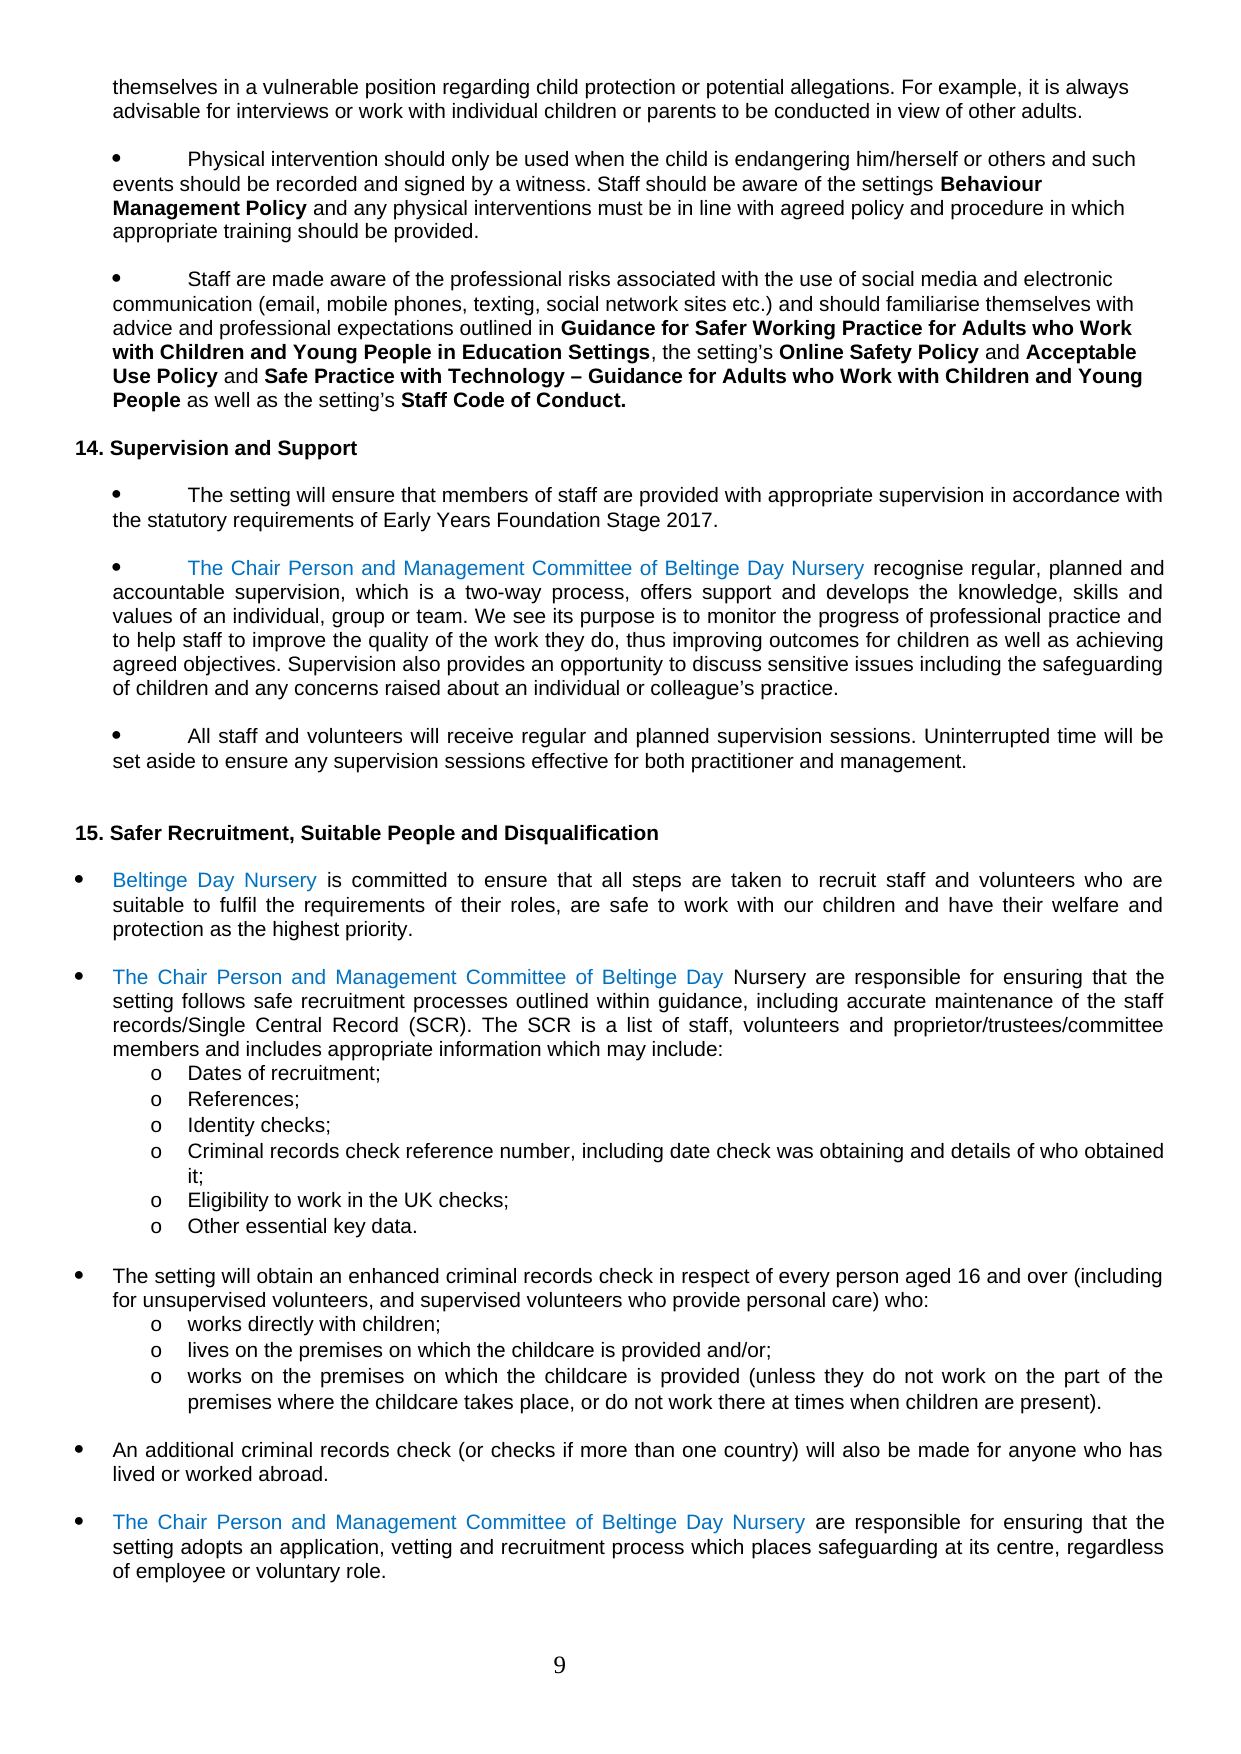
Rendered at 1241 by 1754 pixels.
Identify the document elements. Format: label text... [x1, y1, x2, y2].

list The Chair Person and Management Committee of Beltinge Day Nursery recognise regular, planned and accountable supervision, which is a two-way process, offers support and develops the knowledge, skills and values of an individual, group or team. We see its purpose is to monitor the progress of professional practice and to help staff to improve the quality of the work they do, thus improving outcomes for children as well as achieving agreed objectives. Supervision also provides an opportunity to discuss sensitive issues including the safeguarding of children and any concerns raised about an individual or colleague’s practice. [112, 556, 1165, 700]
list themselves in a vulnerable position regarding child protection or potential allegations. For example, it is always advisable for interviews or work with individual children or parents to be conducted in view of other adults. [112, 75, 1165, 123]
list Other essential key data. [150, 1214, 1165, 1240]
list The Chair Person and Management Committee of Beltinge Day Nursery are responsible for ensuring that the setting follows safe recruitment processes outlined within guidance, including accurate maintenance of the staff records/Single Central Record (SCR). The SCR is a list of staff, volunteers and proprietor/trustees/committee members and includes appropriate information which may include: [75, 964, 1165, 1061]
list The setting will ensure that members of staff are provided with appropriate supervision in accordance with the statutory requirements of Early Years Foundation Stage 2017. [112, 483, 1165, 532]
list Staff are made aware of the professional risks associated with the use of social media and electronic communication (email, mobile phones, texting, social network sites etc.) and should familiarise themselves with advice and professional expectations outlined in Guidance for Safer Working Practice for Adults who Work with Children and Young People in Education Settings, the setting’s Online Safety Policy and Acceptable Use Policy and Safe Practice with Technology – Guidance for Adults who Work with Children and Young People as well as the setting’s Staff Code of Conduct. [112, 267, 1165, 411]
list works directly with children; [150, 1312, 1165, 1338]
list lives on the premises on which the childcare is provided and/or; [150, 1338, 1165, 1364]
text 15. Safer Recruitment, Suitable People and Disqualification [75, 820, 1165, 844]
list An additional criminal records check (or checks if more than one country) will also be made for anyone who has lived or worked abroad. [75, 1438, 1165, 1486]
list Beltinge Day Nursery is committed to ensure that all steps are taken to recruit staff and volunteers who are suitable to fulfil the requirements of their roles, are safe to work with our children and have their welfare and protection as the highest priority. [75, 868, 1165, 941]
list Eligibility to work in the UK checks; [150, 1188, 1165, 1214]
list All staff and volunteers will receive regular and planned supervision sessions. Uninterrupted time will be set aside to ensure any supervision sessions effective for both practitioner and management. [112, 724, 1165, 772]
list works on the premises on which the childcare is provided (unless they do not work on the part of the premises where the childcare takes place, or do not work there at times when children are present). [150, 1364, 1165, 1414]
list References; [150, 1087, 1165, 1113]
list Dates of recruitment; [150, 1061, 1165, 1087]
list The setting will obtain an enhanced criminal records check in respect of every person aged 16 and over (including for unsupervised volunteers, and supervised volunteers who provide personal care) who: [75, 1264, 1165, 1312]
list Identity checks; [150, 1113, 1165, 1138]
list Criminal records check reference number, including date check was obtaining and details of who obtained it; [150, 1138, 1165, 1188]
list The Chair Person and Management Committee of Beltinge Day Nursery are responsible for ensuring that the setting adopts an application, vetting and recruitment process which places safeguarding at its centre, regardless of employee or voluntary role. [75, 1510, 1165, 1582]
text 14. Supervision and Support [75, 435, 1165, 459]
list Physical intervention should only be used when the child is endangering him/herself or others and such events should be recorded and signed by a witness. Staff should be aware of the settings Behaviour Management Policy and any physical interventions must be in line with agreed policy and procedure in which appropriate training should be provided. [112, 147, 1165, 243]
